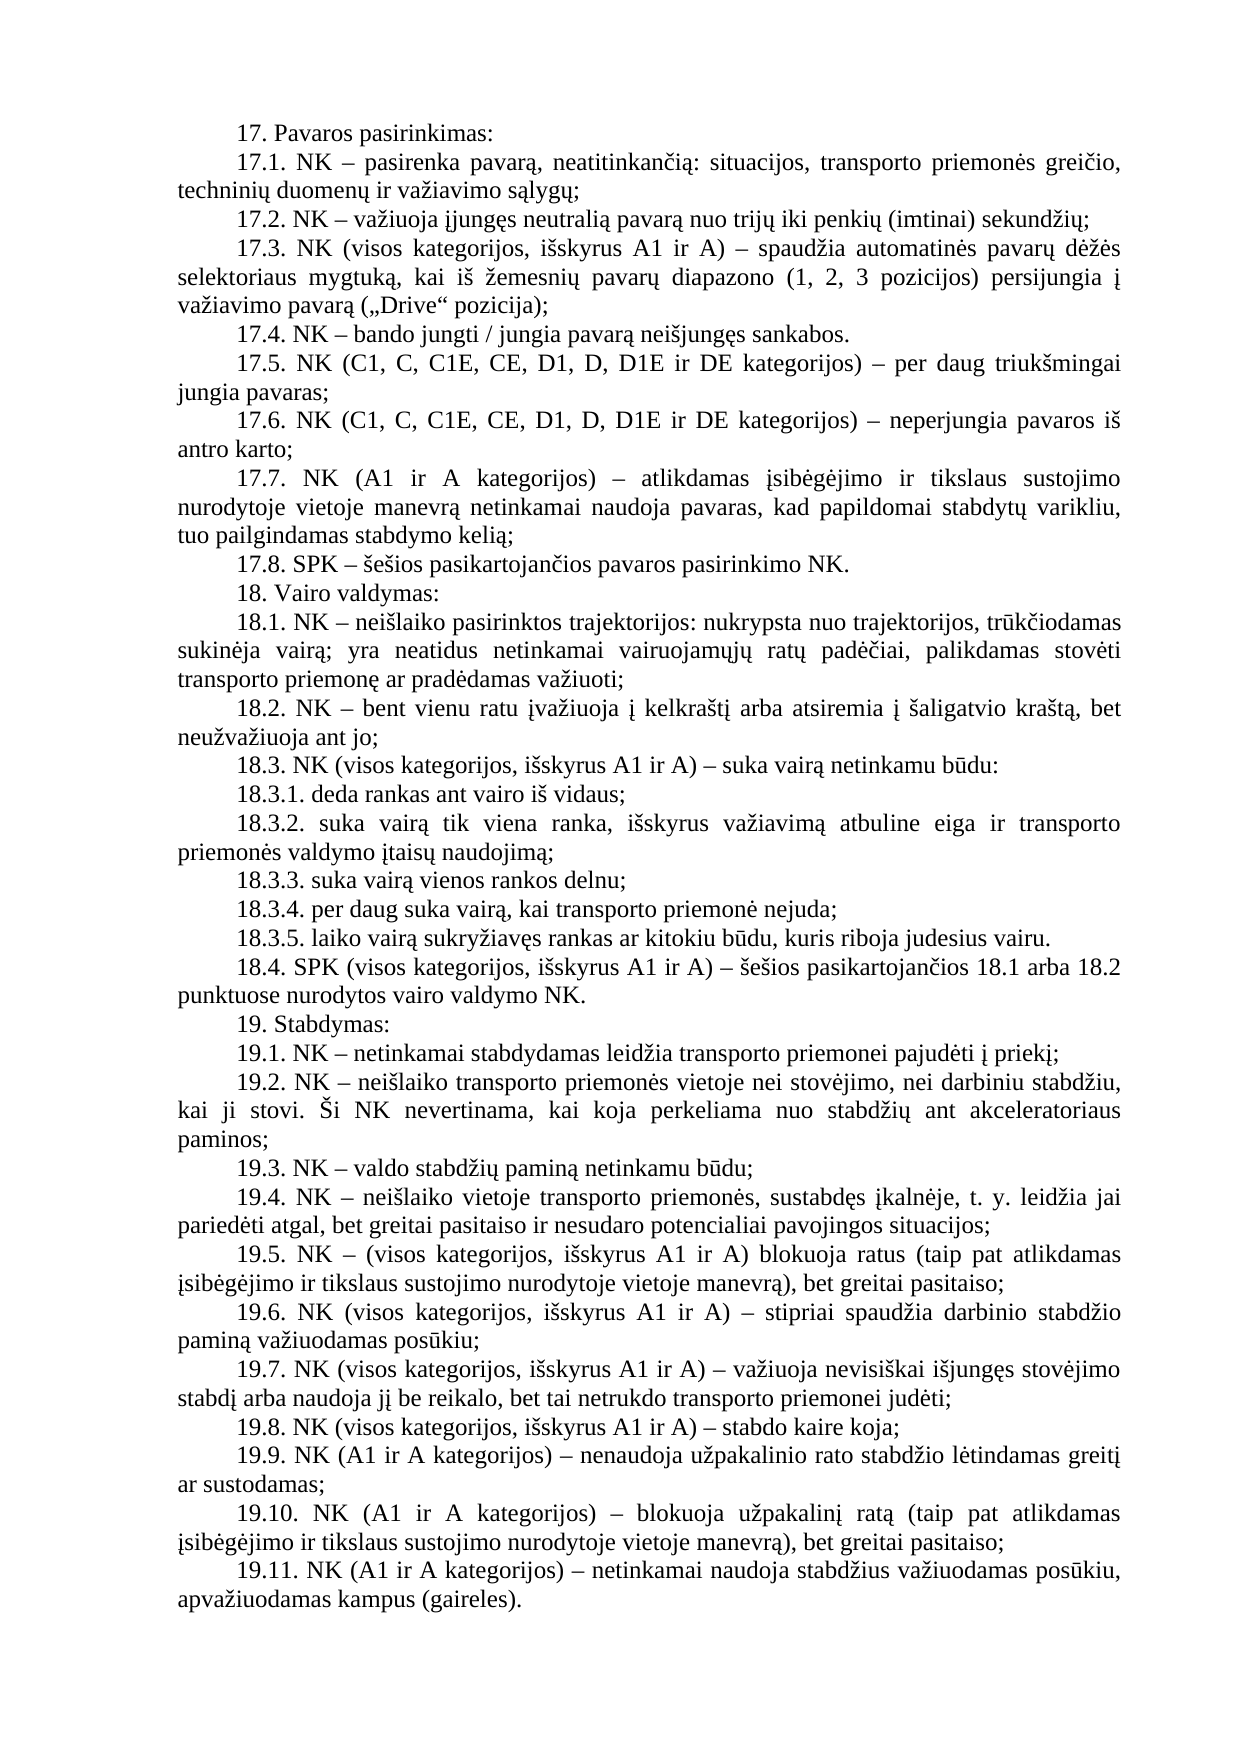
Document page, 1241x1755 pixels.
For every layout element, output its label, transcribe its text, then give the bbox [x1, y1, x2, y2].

text 19.10. NK (A1 ir A kategorijos) – blokuoja užpakalinį ratą (taip pat atlikdamas įsibėgėjimo ir tikslaus sustojimo nurodytoje vietoje manevrą), bet greitai pasitaiso; [177, 1498, 1122, 1556]
text 18.4. SPK (visos kategorijos, išskyrus A1 ir A) – šešios pasikartojančios 18.1 arba 18.2 punktuose nurodytos vairo valdymo NK. [177, 952, 1122, 1009]
text 19.3. NK – valdo stabdžių paminą netinkamu būdu; [177, 1153, 1122, 1182]
text 17.2. NK – važiuoja įjungęs neutralią pavarą nuo trijų iki penkių (imtinai) sekundžių; [177, 204, 1122, 233]
text 17. Pavaros pasirinkimas: [177, 118, 1122, 147]
text 18.3.4. per daug suka vairą, kai transporto priemonė nejuda; [177, 894, 1122, 923]
text 17.3. NK (visos kategorijos, išskyrus A1 ir A) – spaudžia automatinės pavarų dėžės selektoriaus mygtuką, kai iš žemesnių pavarų diapazono (1, 2, 3 pozicijos) persijungia į važiavimo pavarą („Drive“ pozicija); [177, 233, 1122, 319]
text 18.3.5. laiko vairą sukryžiavęs rankas ar kitokiu būdu, kuris riboja judesius vairu. [177, 923, 1122, 952]
text 18.3.1. deda rankas ant vairo iš vidaus; [177, 779, 1122, 808]
text 19.6. NK (visos kategorijos, išskyrus A1 ir A) – stipriai spaudžia darbinio stabdžio paminą važiuodamas posūkiu; [177, 1297, 1122, 1354]
text 19.8. NK (visos kategorijos, išskyrus A1 ir A) – stabdo kaire koja; [177, 1412, 1122, 1441]
text 19.1. NK – netinkamai stabdydamas leidžia transporto priemonei pajudėti į priekį; [177, 1038, 1122, 1067]
text 19.5. NK – (visos kategorijos, išskyrus A1 ir A) blokuoja ratus (taip pat atlikdamas įsibėgėjimo ir tikslaus sustojimo nurodytoje vietoje manevrą), bet greitai pasitaiso; [177, 1239, 1122, 1297]
text 18.3.3. suka vairą vienos rankos delnu; [177, 866, 1122, 894]
text 18.1. NK – neišlaiko pasirinktos trajektorijos: nukrypsta nuo trajektorijos, trūkčiodamas sukinėja vairą; yra neatidus netinkamai vairuojamųjų ratų padėčiai, palikdamas stovėti transporto priemonę ar pradėdamas važiuoti; [177, 607, 1122, 693]
text 18.3.2. suka vairą tik viena ranka, išskyrus važiavimą atbuline eiga ir transporto priemonės valdymo įtaisų naudojimą; [177, 808, 1122, 866]
text 19.2. NK – neišlaiko transporto priemonės vietoje nei stovėjimo, nei darbiniu stabdžiu, kai ji stovi. Ši NK nevertinama, kai koja perkeliama nuo stabdžių ant akceleratoriaus paminos; [177, 1067, 1122, 1153]
text 19.4. NK – neišlaiko vietoje transporto priemonės, sustabdęs įkalnėje, t. y. leidžia jai pariedėti atgal, bet greitai pasitaiso ir nesudaro potencialiai pavojingos situacijos; [177, 1182, 1122, 1239]
text 17.1. NK – pasirenka pavarą, neatitinkančią: situacijos, transporto priemonės greičio, techninių duomenų ir važiavimo sąlygų; [177, 147, 1122, 204]
text 18.2. NK – bent vienu ratu įvažiuoja į kelkraštį arba atsiremia į šaligatvio kraštą, bet neužvažiuoja ant jo; [177, 693, 1122, 751]
text 17.8. SPK – šešios pasikartojančios pavaros pasirinkimo NK. [177, 549, 1122, 578]
text 19.11. NK (A1 ir A kategorijos) – netinkamai naudoja stabdžius važiuodamas posūkiu, apvažiuodamas kampus (gaireles). [177, 1556, 1122, 1613]
text 17.7. NK (A1 ir A kategorijos) – atlikdamas įsibėgėjimo ir tikslaus sustojimo nurodytoje vietoje manevrą netinkamai naudoja pavaras, kad papildomai stabdytų varikliu, tuo pailgindamas stabdymo kelią; [177, 463, 1122, 549]
text 17.4. NK – bando jungti / jungia pavarą neišjungęs sankabos. [177, 319, 1122, 348]
text 18.3. NK (visos kategorijos, išskyrus A1 ir A) – suka vairą netinkamu būdu: [177, 751, 1122, 779]
text 17.5. NK (C1, C, C1E, CE, D1, D, D1E ir DE kategorijos) – per daug triukšmingai jungia pavaras; [177, 348, 1122, 406]
text 19.7. NK (visos kategorijos, išskyrus A1 ir A) – važiuoja nevisiškai išjungęs stovėjimo stabdį arba naudoja jį be reikalo, bet tai netrukdo transporto priemonei judėti; [177, 1354, 1122, 1412]
text 19.9. NK (A1 ir A kategorijos) – nenaudoja užpakalinio rato stabdžio lėtindamas greitį ar sustodamas; [177, 1441, 1122, 1498]
text 18. Vairo valdymas: [177, 578, 1122, 607]
text 19. Stabdymas: [177, 1009, 1122, 1038]
text 17.6. NK (C1, C, C1E, CE, D1, D, D1E ir DE kategorijos) – neperjungia pavaros iš antro karto; [177, 406, 1122, 463]
